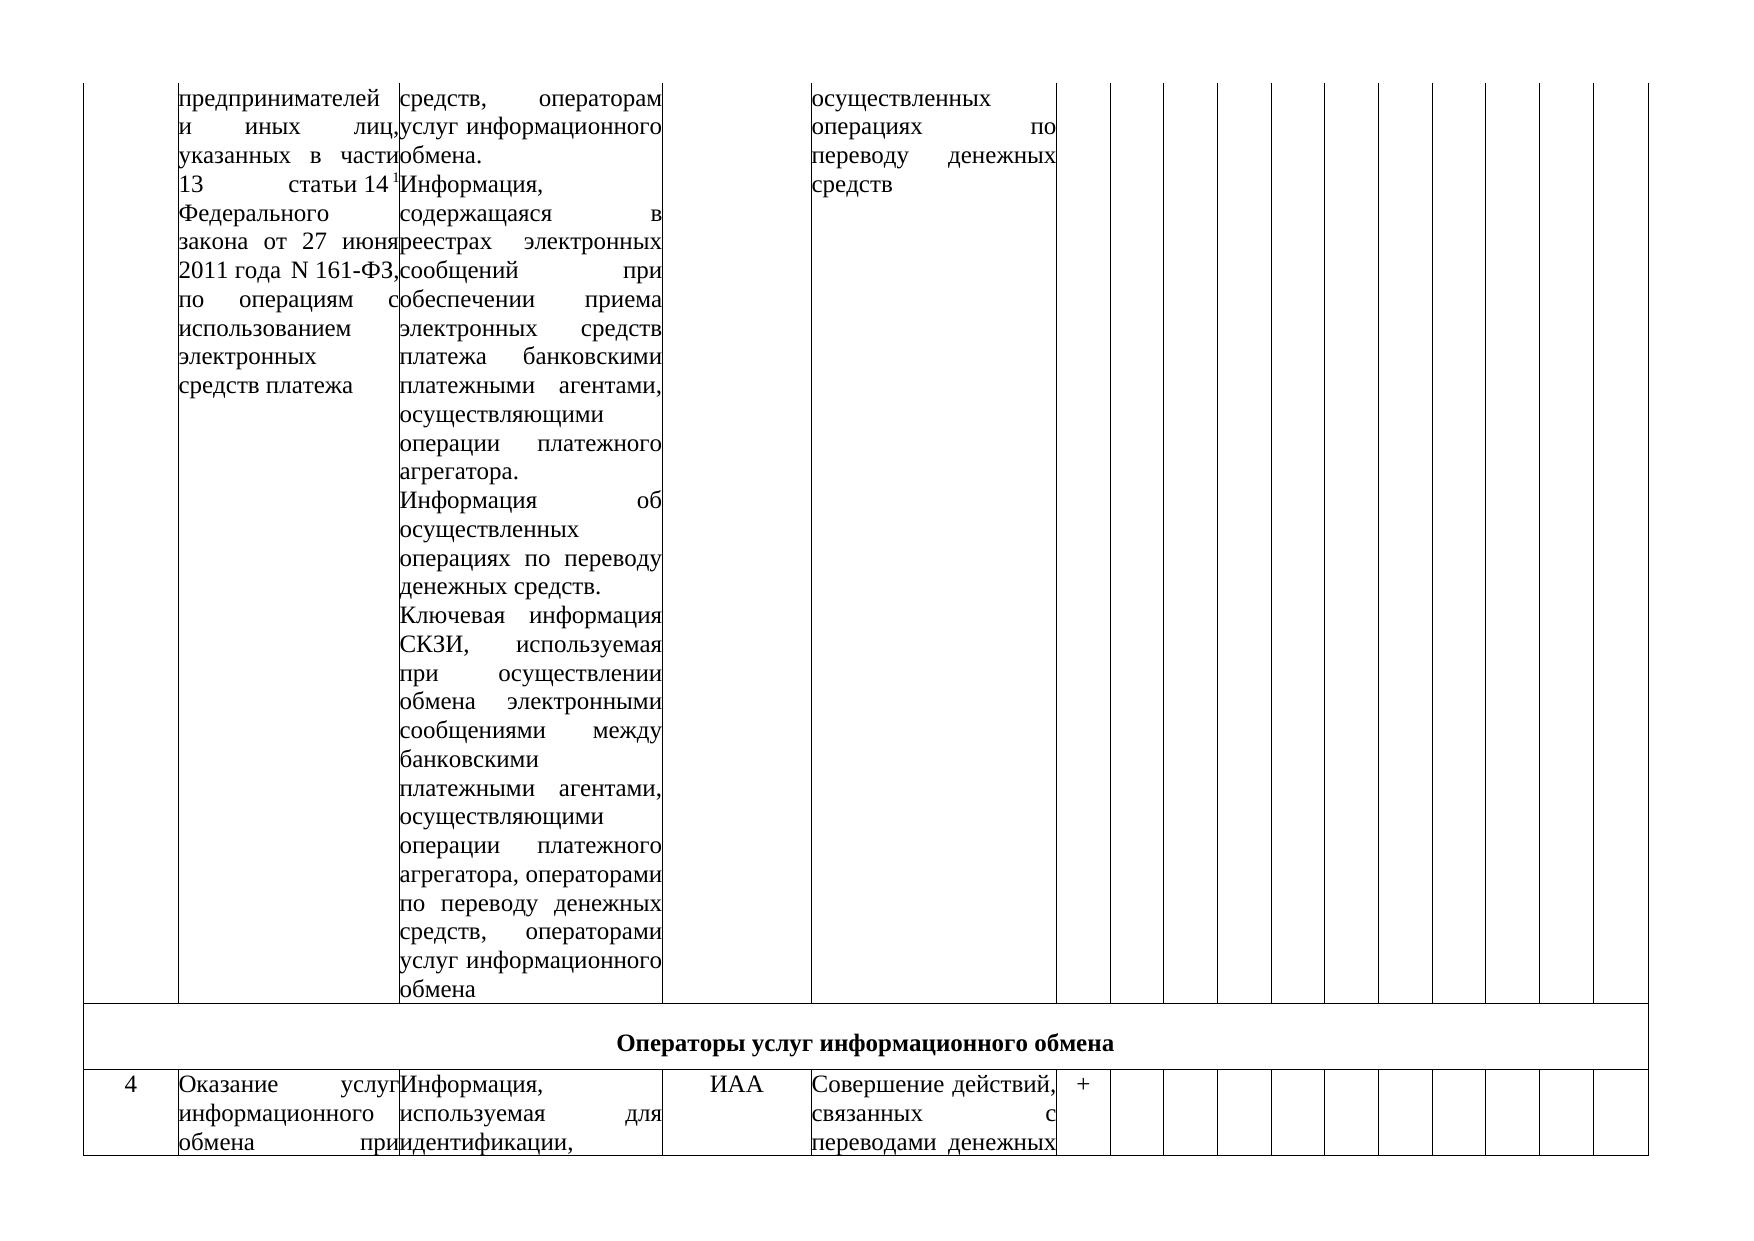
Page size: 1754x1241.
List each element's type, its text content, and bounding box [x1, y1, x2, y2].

table_cell + [1057, 1070, 1110, 1155]
table_cell [663, 83, 811, 1003]
table_cell [1218, 1070, 1271, 1155]
table_cell [1379, 83, 1432, 1003]
table_cell Оказание услуг информационного обмена при [179, 1070, 399, 1155]
table_cell [1218, 83, 1271, 1003]
table_cell [1486, 1070, 1539, 1155]
table_cell [1164, 1070, 1217, 1155]
table_cell [1433, 83, 1485, 1003]
table_cell 4 [84, 1070, 178, 1155]
table_cell [1540, 1070, 1593, 1155]
table_cell [1272, 1070, 1324, 1155]
table_cell [1594, 1070, 1648, 1155]
table_cell осуществленных операциях по переводу денежных средств [812, 83, 1056, 1003]
table_cell [1325, 1070, 1378, 1155]
table_cell Операторы услуг информационного обмена [84, 1004, 1648, 1069]
table_cell Совершение действий, связанных с переводами денежных [812, 1070, 1056, 1155]
table_cell ИАА [663, 1070, 811, 1155]
table_cell [1594, 83, 1648, 1003]
table_cell [1272, 83, 1324, 1003]
table_cell [1111, 83, 1163, 1003]
table_cell [1111, 1070, 1163, 1155]
table_cell [1486, 83, 1539, 1003]
table_cell [1540, 83, 1593, 1003]
table_cell Информация, используемая для идентификации, аутентификации и авторизации клиентов операторов по переводу денежных средств при осуществлении переводов денежных средств. Информация, содержащаяся в электронных сообщениях клиентов операторов по переводу денежных средств. Информация, содержащаяся в электронных сообщениях, обмен которыми осуществляется при взаимодействии операторов услуг информационного обмена с операторами по переводу денежных средств, клиентами операторов по переводу денежных средств. Ключевая информация СКЗИ, используемая при осуществлении обмена электронными сообщениями между операторами услуг информационного обмена, операторами по переводу денежных средств, клиентами операторов по переводу денежных средств. Информация об осуществлении перевода денежных средств, содержащаяся в реестрах электронных сообщений клиентов операторов по переводу денежных средств. Информация, используемая для удостоверения права клиентов операторов по переводу денежных средств распоряжаться денежными средствами. Информация об осуществленных переводах денежных средств [400, 1070, 662, 1155]
table_cell [1057, 83, 1110, 1003]
table_cell [1325, 83, 1378, 1003]
table_cell [1379, 1070, 1432, 1155]
table_cell [1433, 1070, 1485, 1155]
table_cell [1164, 83, 1217, 1003]
